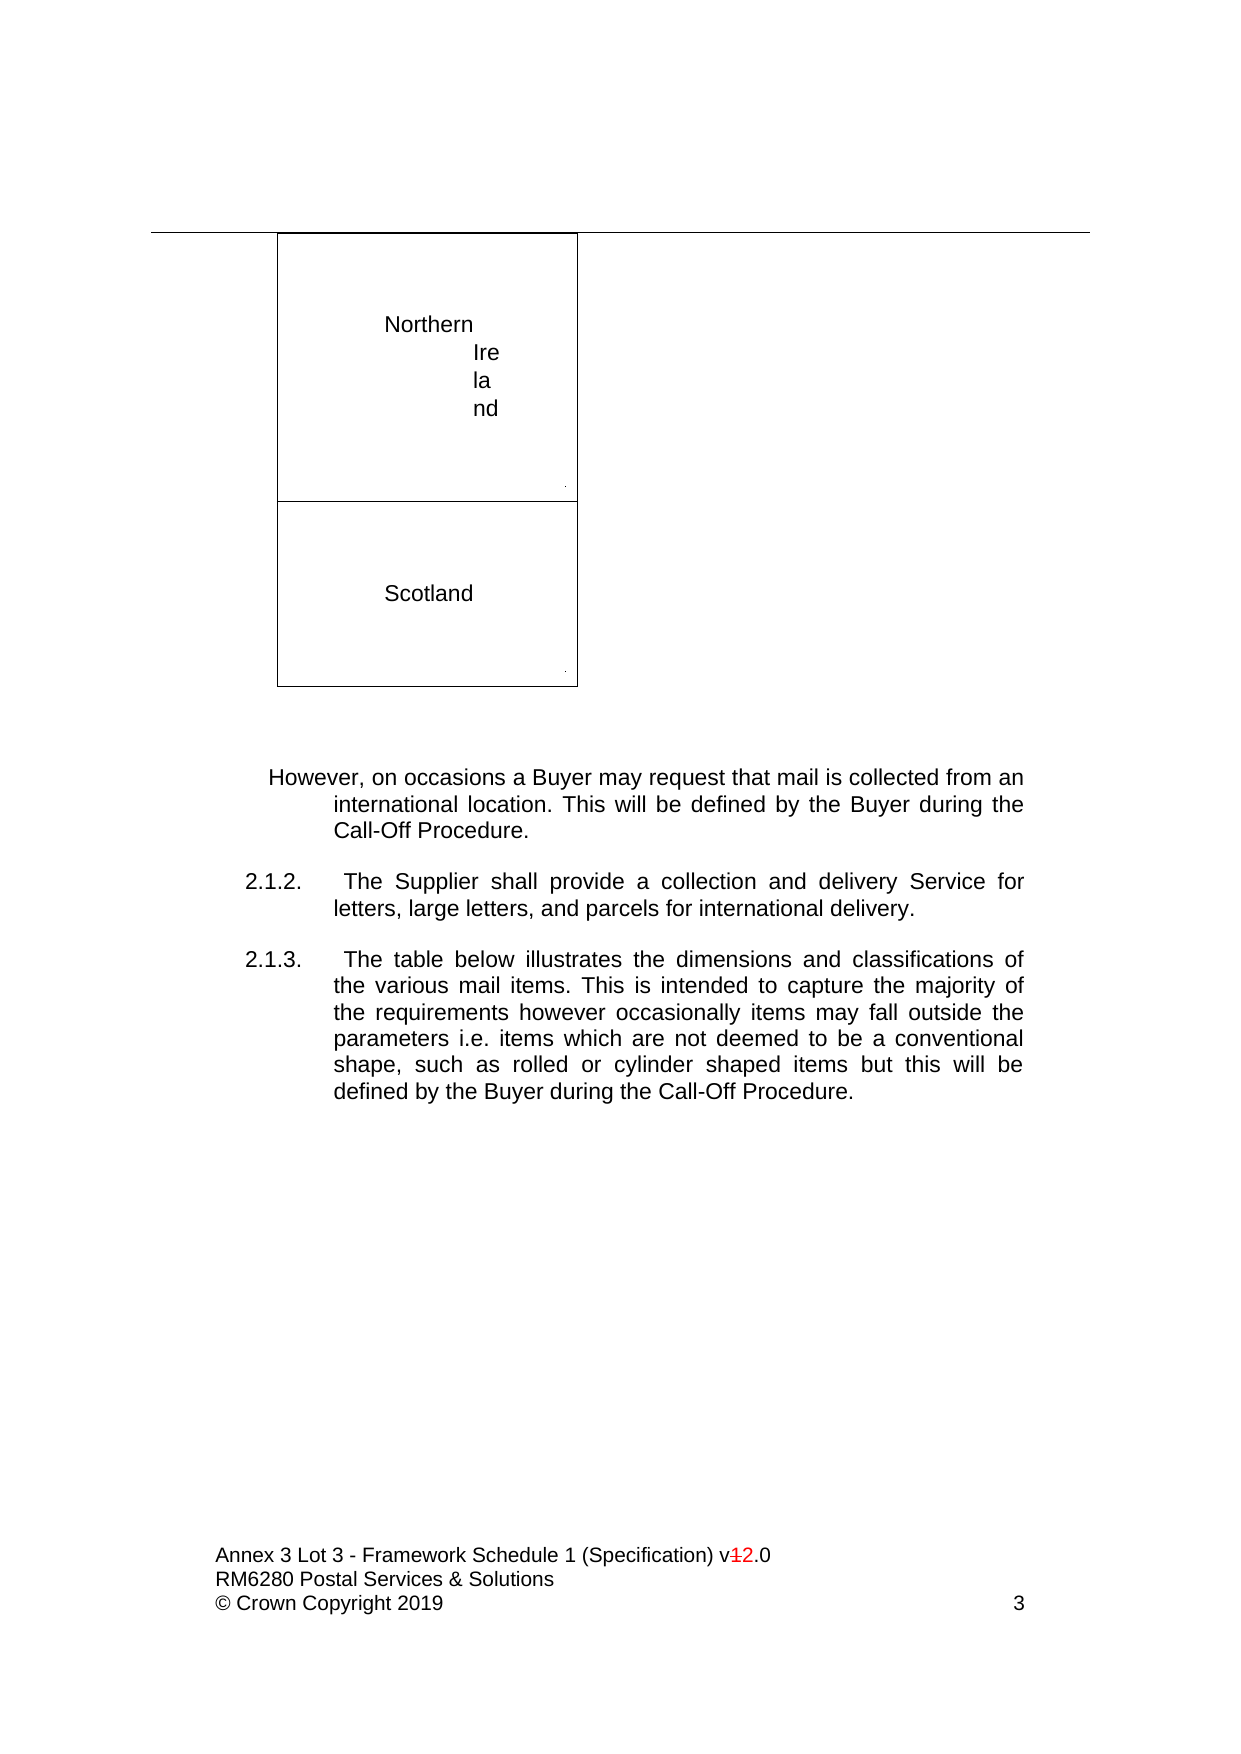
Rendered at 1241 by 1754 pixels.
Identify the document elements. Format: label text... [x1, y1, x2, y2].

table_cell Northern Ireland [278, 234, 577, 501]
text However, on occasions a Buyer may request that mail is collected from an international location. This will be defined by the Buyer during the Call-Off Procedure. [181, 700, 1089, 803]
list The Supplier shall provide a collection and delivery Service for letters, large letters, and parcels for international delivery. [181, 803, 1089, 881]
table_cell Scotland [278, 502, 577, 686]
list The table below illustrates the dimensions and classifications of the various mail items. This is intended to capture the majority of the requirements however occasionally items may fall outside the parameters i.e. items which are not deemed to be a conventional shape, such as rolled or cylinder shaped items but this will be defined by the Buyer during the Call-Off Procedure. [181, 881, 1089, 1169]
